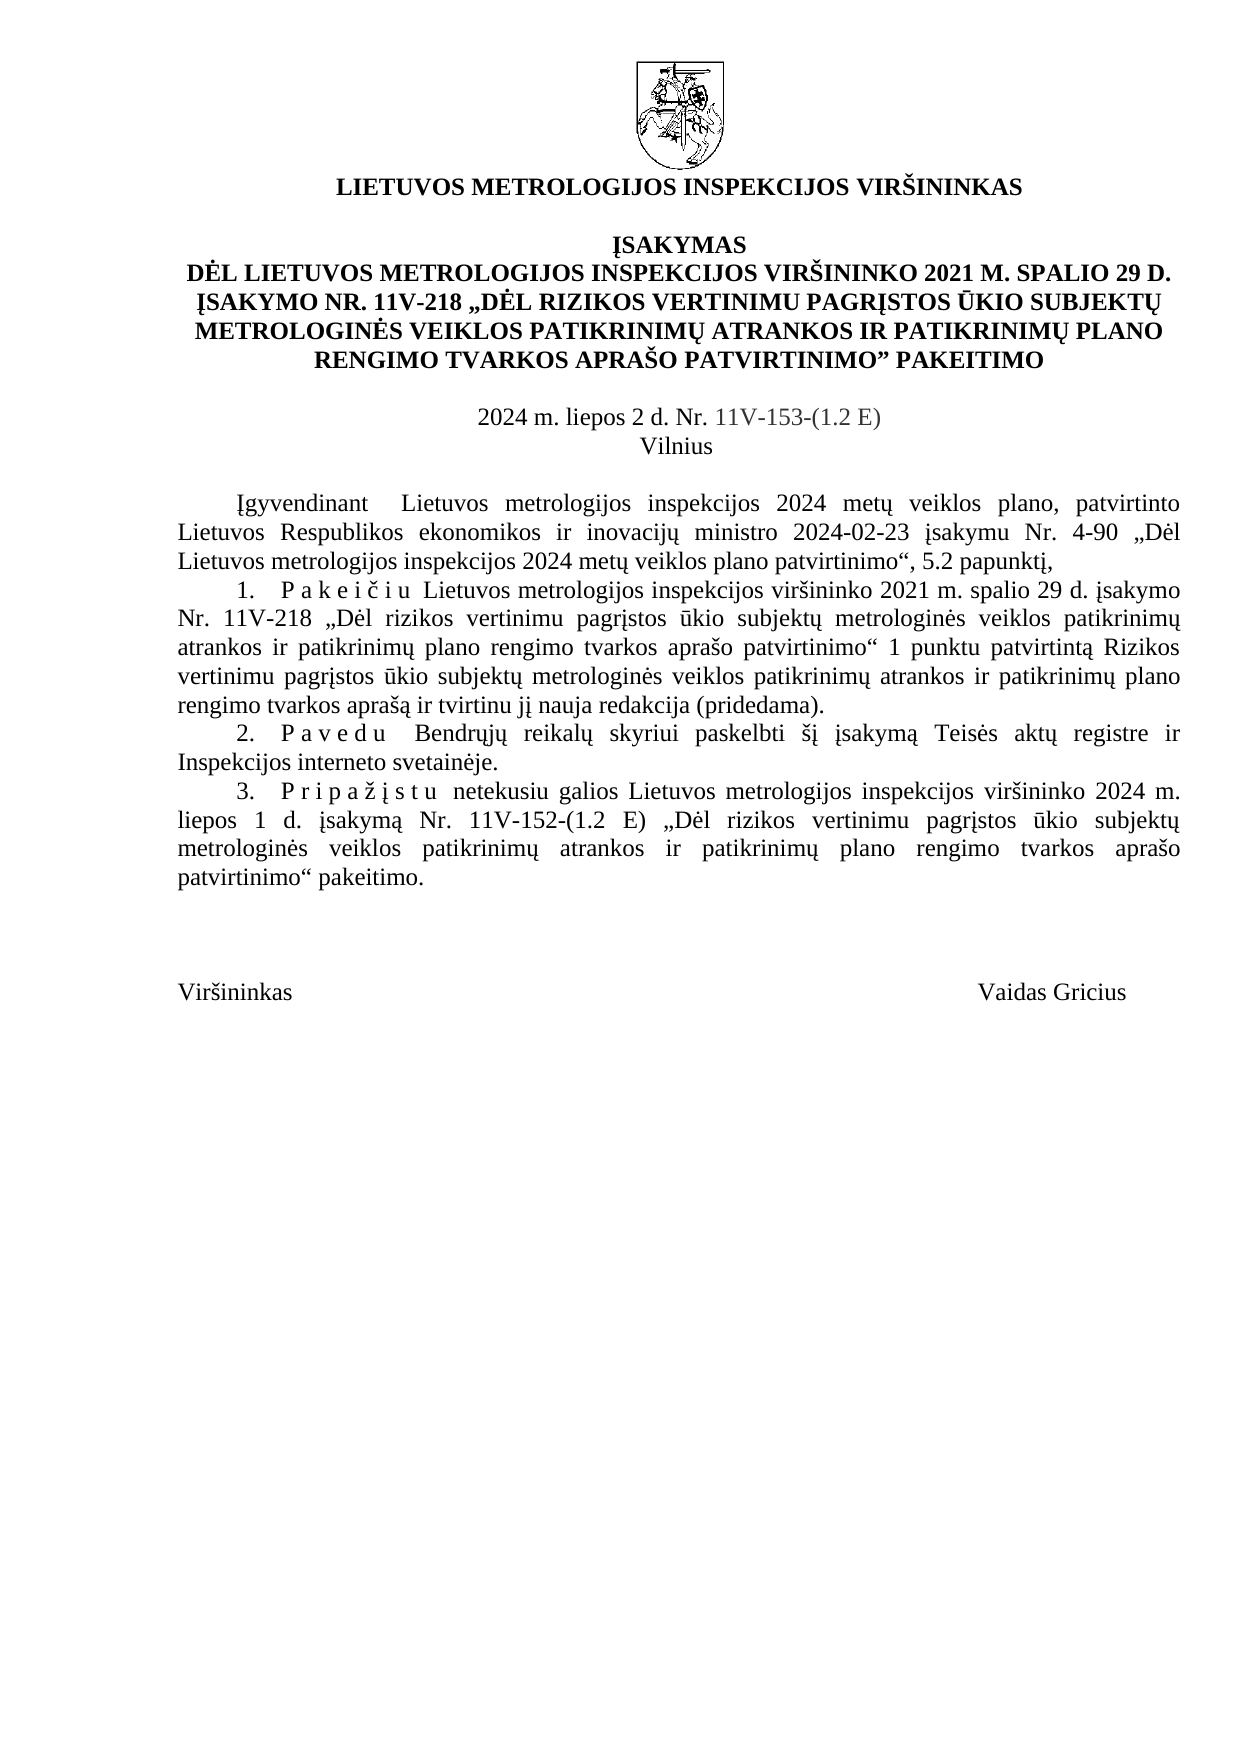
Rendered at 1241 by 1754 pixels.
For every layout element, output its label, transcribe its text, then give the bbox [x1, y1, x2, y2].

text Viršininkas Vaidas Gricius [177, 977, 1181, 1006]
text ĮSAKYMAS [177, 230, 1181, 258]
text 1. Pakeičiu Lietuvos metrologijos inspekcijos viršininko 2021 m. spalio 29 d. įsakymo Nr. 11V-218 „Dėl rizikos vertinimu pagrįstos ūkio subjektų metrologinės veiklos patikrinimų atrankos ir patikrinimų plano rengimo tvarkos aprašo patvirtinimo“ 1 punktu patvirtintą Rizikos vertinimu pagrįstos ūkio subjektų metrologinės veiklos patikrinimų atrankos ir patikrinimų plano rengimo tvarkos aprašą ir tvirtinu jį nauja redakcija (pridedama). [177, 575, 1181, 718]
text DĖL LIETUVOS METROLOGIJOS INSPEKCIJOS VIRŠININKO 2021 M. SPALIO 29 D. ĮSAKYMO NR. 11V-218 „DĖL RIZIKOS VERTINIMU PAGRĮSTOS ŪKIO SUBJEKTŲ METROLOGINĖS VEIKLOS PATIKRINIMŲ ATRANKOS IR PATIKRINIMŲ PLANO RENGIMO TVARKOS APRAŠO PATVIRTINIMO” PAKEITIMO [177, 258, 1181, 373]
text 3. Pripažįstu netekusiu galios Lietuvos metrologijos inspekcijos viršininko 2024 m. liepos 1 d. įsakymą Nr. 11V-152-(1.2 E) „Dėl rizikos vertinimu pagrįstos ūkio subjektų metrologinės veiklos patikrinimų atrankos ir patikrinimų plano rengimo tvarkos aprašo patvirtinimo“ pakeitimo. [177, 776, 1181, 891]
text Įgyvendinant Lietuvos metrologijos inspekcijos 2024 metų veiklos plano, patvirtinto Lietuvos Respublikos ekonomikos ir inovacijų ministro 2024-02-23 įsakymu Nr. 4-90 „Dėl Lietuvos metrologijos inspekcijos 2024 metų veiklos plano patvirtinimo“, 5.2 papunktį, [177, 488, 1181, 575]
subtitle Vilnius [177, 431, 1181, 460]
text 2024 m. liepos 2 d. Nr. 11V-153-(1.2 E) [177, 402, 1181, 431]
text 2. Pavedu Bendrųjų reikalų skyriui paskelbti šį įsakymą Teisės aktų registre ir Inspekcijos interneto svetainėje. [177, 718, 1181, 776]
text LIETUVOS METROLOGIJOS INSPEKCIJOS VIRŠININKAS [177, 172, 1181, 201]
